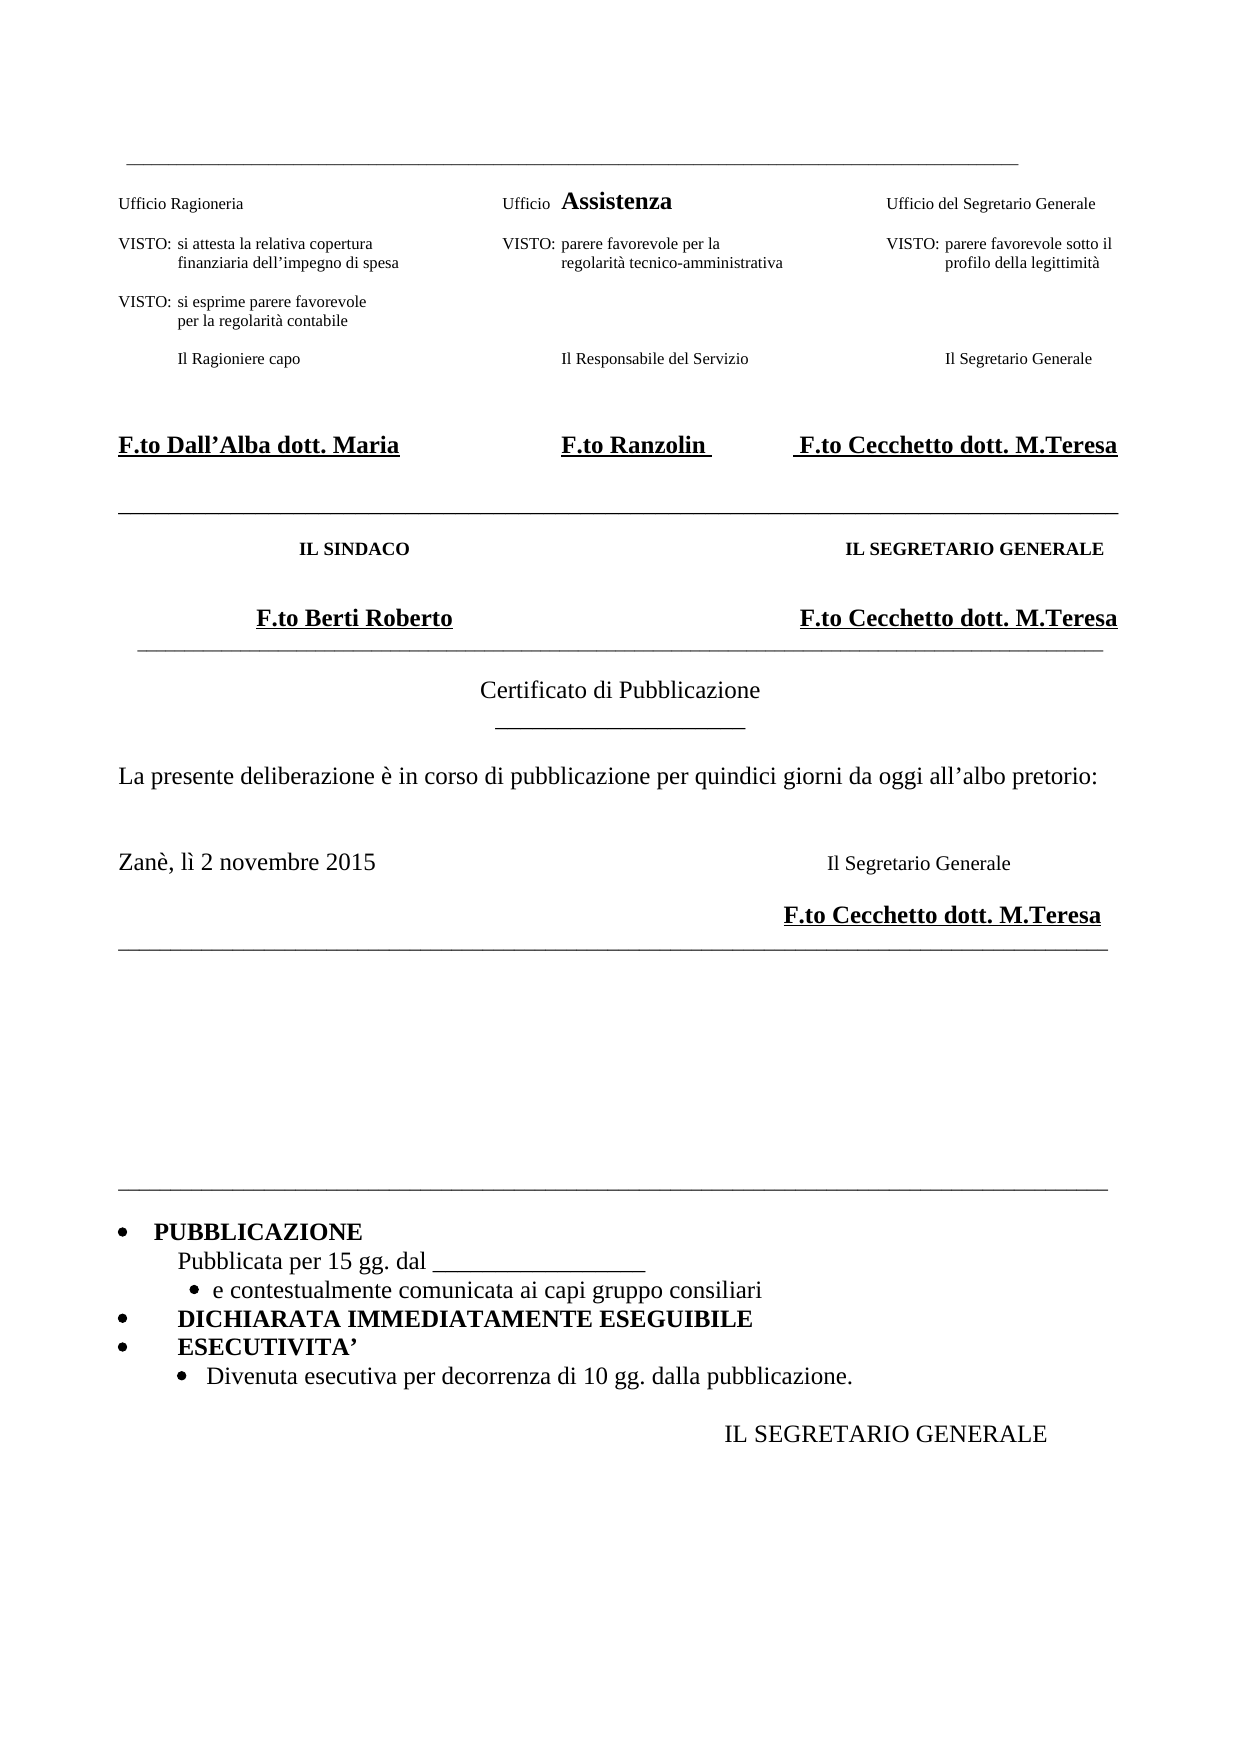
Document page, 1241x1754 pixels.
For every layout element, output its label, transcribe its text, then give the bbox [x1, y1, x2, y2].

text F.to Cecchetto dott. M.Teresa _______________________________________________________________________________________________ [118, 900, 1122, 953]
text Pubblicata per 15 gg. dal _________________ [118, 1246, 1122, 1275]
text  Divenuta esecutiva per decorrenza di 10 gg. dalla pubblicazione. [118, 1361, 1122, 1390]
text IL SINDACO IL SEGRETARIO GENERALE [118, 538, 1122, 560]
text IL SEGRETARIO GENERALE [118, 1419, 1122, 1447]
text La presente deliberazione è in corso di pubblicazione per quindici giorni da oggi all’albo pretorio: [118, 761, 1122, 790]
text finanziaria dell’impegno di spesa regolarità tecnico-amministrativa profilo della legittimità [118, 253, 1122, 272]
text Ufficio Ragioneria Ufficio Assistenza Ufficio del Segretario Generale [118, 186, 1122, 215]
text  e contestualmente comunicata ai capi gruppo consiliari [118, 1275, 1122, 1304]
text per la regolarità contabile [118, 311, 1122, 330]
text ________________________________________________________________________________ [118, 488, 1122, 517]
text ____________________ [118, 703, 1122, 732]
text Zanè, lì 2 novembre 2015 Il Segretario Generale [118, 847, 1122, 876]
text  DICHIARATA IMMEDIATAMENTE ESEGUIBILE [118, 1304, 1122, 1332]
text F.to Berti Roberto F.to Cecchetto dott. M.Teresa [118, 603, 1122, 632]
text  PUBBLICAZIONE [118, 1217, 1122, 1246]
text Certificato di Pubblicazione [118, 675, 1122, 703]
text _______________________________________________________________________________________________ [118, 1169, 1122, 1193]
text Il Ragioniere capo Il Responsabile del Servizio Il Segretario Generale [118, 349, 1122, 368]
text ___________________________________________________________________________________________________________ [118, 148, 1122, 167]
text VISTO: si attesta la relativa copertura VISTO: parere favorevole per la VISTO: parere favorevole sotto il [118, 234, 1122, 253]
text VISTO: si esprime parere favorevole [118, 291, 1122, 311]
text F.to Dall’Alba dott. Maria F.to Ranzolin F.to Cecchetto dott. M.Teresa [118, 430, 1122, 459]
text _______________________________________________________________________________________________________ [118, 632, 1122, 653]
text  ESECUTIVITA’ [118, 1332, 1122, 1361]
